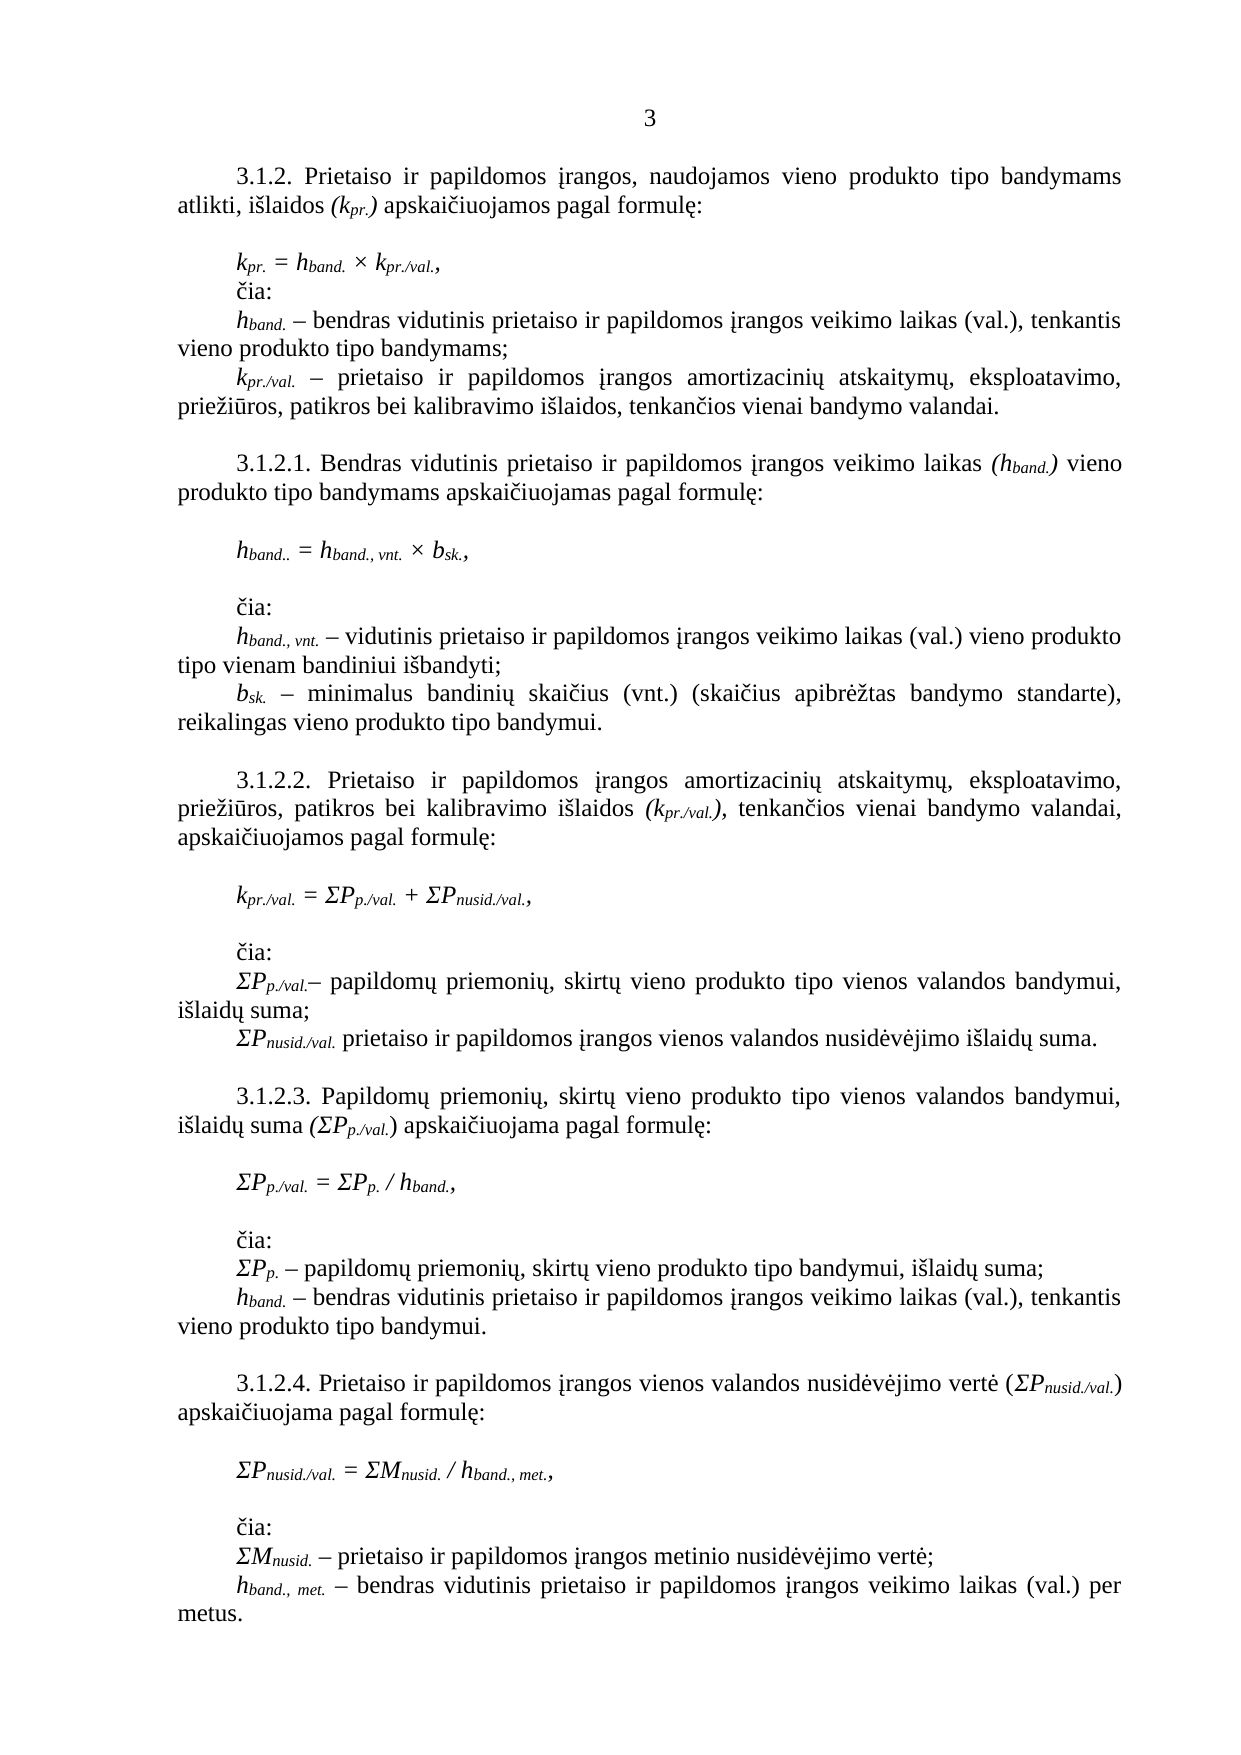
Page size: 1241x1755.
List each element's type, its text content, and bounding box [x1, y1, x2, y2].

text ΣMnusid. – prietaiso ir papildomos įrangos metinio nusidėvėjimo vertė; [177, 1541, 1122, 1570]
text čia: [177, 937, 1122, 966]
text 3.1.2.3. Papildomų priemonių, skirtų vieno produkto tipo vienos valandos bandymui, išlaidų suma (ΣPp./val.) apskaičiuojama pagal formulę: [177, 1081, 1122, 1138]
text hband. – bendras vidutinis prietaiso ir papildomos įrangos veikimo laikas (val.), tenkantis vieno produkto tipo bandymui. [177, 1282, 1122, 1340]
text čia: [177, 276, 1122, 305]
text hband. – bendras vidutinis prietaiso ir papildomos įrangos veikimo laikas (val.), tenkantis vieno produkto tipo bandymams; [177, 305, 1122, 362]
text 3.1.2. Prietaiso ir papildomos įrangos, naudojamos vieno produkto tipo bandymams atlikti, išlaidos (kpr.) apskaičiuojamos pagal formulę: [177, 161, 1122, 218]
text hband., vnt. – vidutinis prietaiso ir papildomos įrangos veikimo laikas (val.) vieno produkto tipo vienam bandiniui išbandyti; [177, 621, 1122, 678]
text 3.1.2.2. Prietaiso ir papildomos įrangos amortizacinių atskaitymų, eksploatavimo, priežiūros, patikros bei kalibravimo išlaidos (kpr./val.), tenkančios vienai bandymo valandai, apskaičiuojamos pagal formulę: [177, 765, 1122, 851]
text 3.1.2.1. Bendras vidutinis prietaiso ir papildomos įrangos veikimo laikas (hband.) vieno produkto tipo bandymams apskaičiuojamas pagal formulę: [177, 448, 1122, 506]
text hband., met. – bendras vidutinis prietaiso ir papildomos įrangos veikimo laikas (val.) per metus. [177, 1570, 1122, 1627]
text kpr. = hband. × kpr./val., [177, 247, 1122, 276]
text čia: [177, 1225, 1122, 1253]
text hband.. = hband., vnt. × bsk., [177, 535, 1122, 563]
text ΣPp./val. = ΣPp. / hband., [177, 1167, 1122, 1196]
text 3.1.2.4. Prietaiso ir papildomos įrangos vienos valandos nusidėvėjimo vertė (ΣPnusid./val.) apskaičiuojama pagal formulę: [177, 1368, 1122, 1426]
text kpr./val. = ΣPp./val. + ΣPnusid./val., [177, 880, 1122, 908]
text kpr./val. – prietaiso ir papildomos įrangos amortizacinių atskaitymų, eksploatavimo, priežiūros, patikros bei kalibravimo išlaidos, tenkančios vienai bandymo valandai. [177, 362, 1122, 420]
text ΣPnusid./val. – prietaiso ir papildomos įrangos vienos valandos nusidėvėjimo išlaidų suma. [177, 1023, 1122, 1052]
text čia: [177, 1512, 1122, 1541]
text ΣPp. – papildomų priemonių, skirtų vieno produkto tipo bandymui, išlaidų suma; [177, 1253, 1122, 1282]
text čia: [177, 592, 1122, 621]
text bsk. – minimalus bandinių skaičius (vnt.) (skaičius apibrėžtas bandymo standarte), reikalingas vieno produkto tipo bandymui. [177, 678, 1122, 736]
text ΣPnusid./val. = ΣMnusid. / hband., met., [177, 1455, 1122, 1483]
text ΣPp./val. – papildomų priemonių, skirtų vieno produkto tipo vienos valandos bandymui, išlaidų suma; [177, 966, 1122, 1023]
